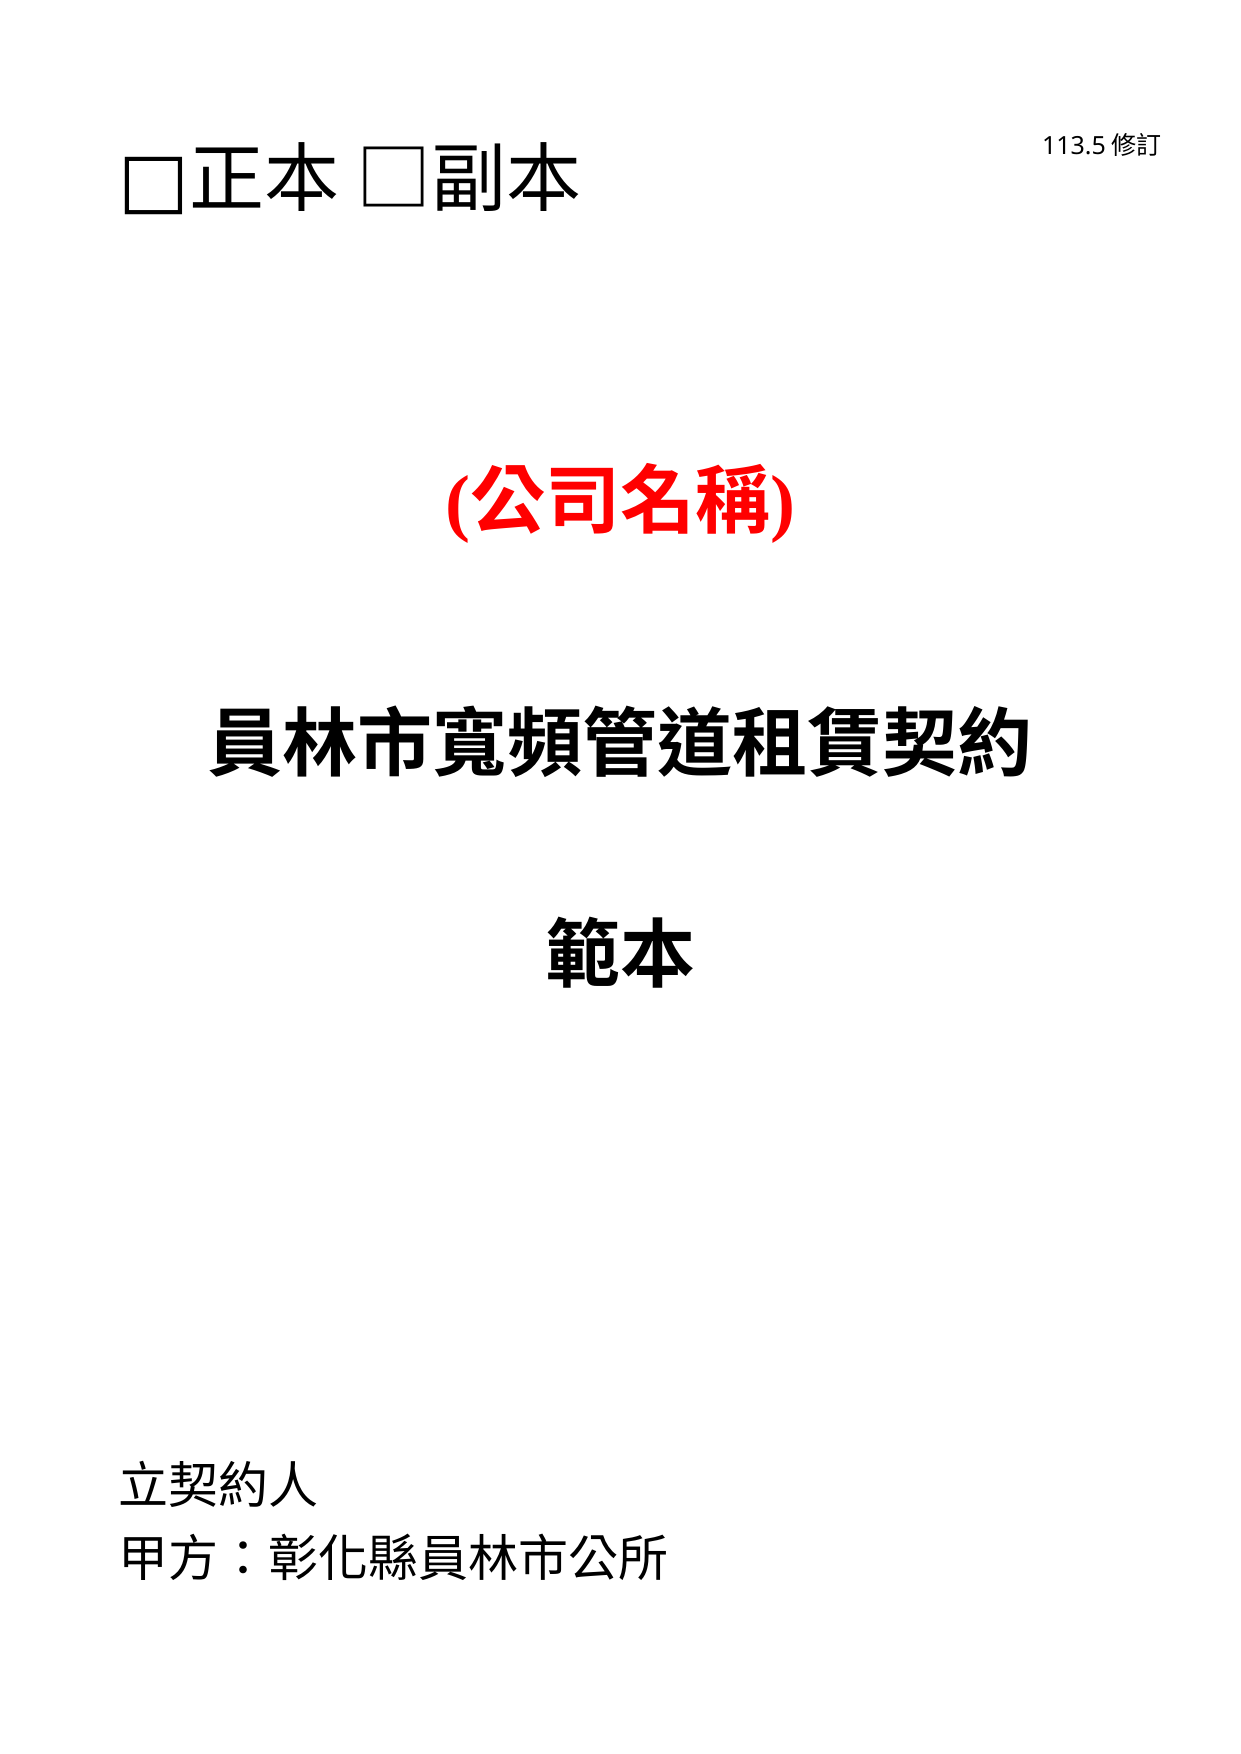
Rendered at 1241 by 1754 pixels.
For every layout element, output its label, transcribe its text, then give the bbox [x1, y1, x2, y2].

text □正本 □副本 [118, 117, 1240, 227]
text 113.5修訂 [1042, 125, 1225, 161]
text 立契約人 [118, 1446, 1122, 1518]
text 範本 [118, 894, 1122, 1003]
text (公司名稱) [118, 441, 1122, 549]
text 甲方：彰化縣員林市公所 [118, 1518, 1122, 1591]
text 員林市寬頻管道租賃契約 [118, 683, 1122, 792]
